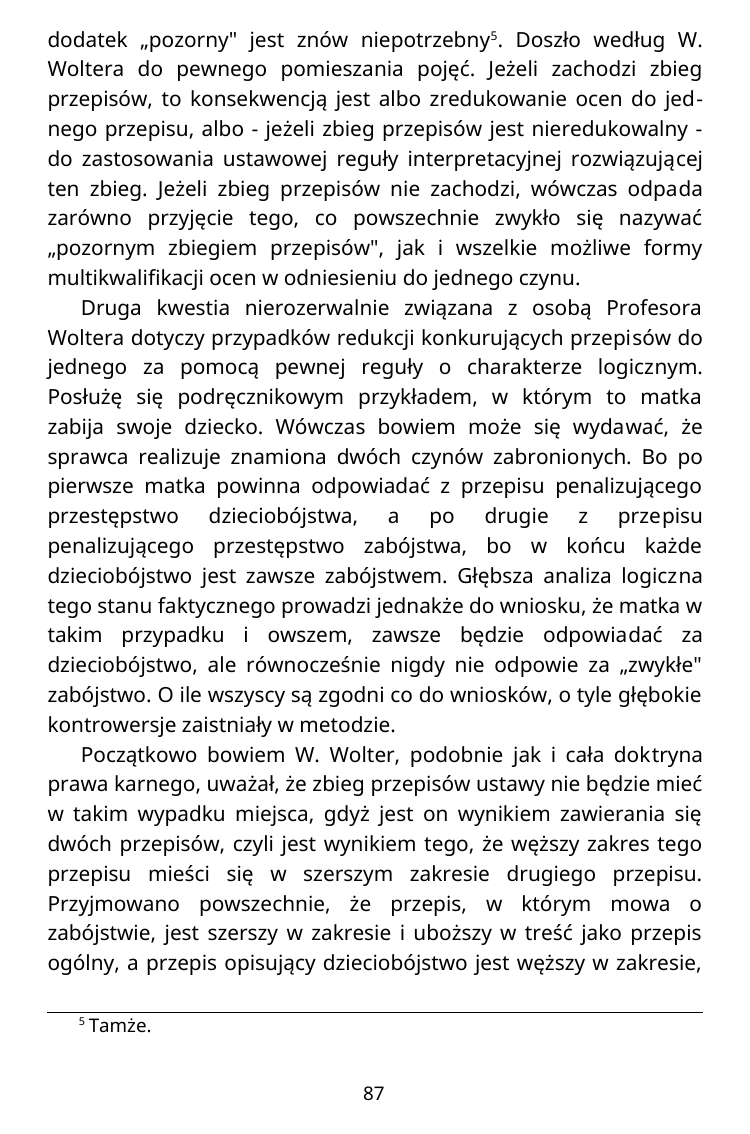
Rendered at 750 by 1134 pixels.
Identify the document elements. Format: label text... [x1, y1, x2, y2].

text Druga kwestia nierozerwalnie związana z osobą Profesora Woltera dotyczy przypadków redukcji konkurujących przepi­sów do jednego za pomocą pewnej reguły o charakterze logicz­nym. Posłużę się podręcznikowym przykładem, w którym to matka zabija swoje dziecko. Wówczas bowiem może się wyda­wać, że sprawca realizuje znamiona dwóch czynów zabronio­nych. Bo po pierwsze matka powinna odpowiadać z przepisu penalizującego przestępstwo dzieciobójstwa, a po drugie z prze­pisu penalizującego przestępstwo zabójstwa, bo w końcu każde dzieciobójstwo jest zawsze zabójstwem. Głębsza analiza logicz­na tego stanu faktycznego prowadzi jednakże do wniosku, że matka w takim przypadku i owszem, zawsze będzie odpowia­dać za dzieciobójstwo, ale równocześnie nigdy nie odpowie za „zwykłe" zabójstwo. O ile wszyscy są zgodni co do wniosków, o tyle głębokie kontrowersje zaistniały w metodzie. [47, 293, 703, 738]
text 5 Tamże. [47, 1013, 703, 1035]
text Początkowo bowiem W. Wolter, podobnie jak i cała dok­tryna prawa karnego, uważał, że zbieg przepisów ustawy nie będzie mieć w takim wypadku miejsca, gdyż jest on wynikiem zawierania się dwóch przepisów, czyli jest wynikiem tego, że węższy zakres tego przepisu mieści się w szerszym zakresie drugiego przepisu. Przyjmowano powszechnie, że przepis, w którym mowa o zabójstwie, jest szerszy w zakresie i uboższy w treść jako przepis ogólny, a przepis opisujący dzieciobójstwo jest węższy w zakresie, ale bogatszy w treść jako przepis szcze- gółowszy. Przyjmowano tym samym, że pomiędzy przepisem ogólnym a przepisem szczególnym zachodzi stosunek nadrzęd­ [47, 740, 703, 982]
text dodatek „pozorny" jest znów niepotrzebny5. Doszło według W. Woltera do pewnego pomieszania pojęć. Jeżeli zachodzi zbieg przepisów, to konsekwencją jest albo zredukowanie ocen do jed­nego przepisu, albo - jeżeli zbieg przepisów jest nieredukowalny - do zastosowania ustawowej reguły interpretacyjnej rozwiązują­cej ten zbieg. Jeżeli zbieg przepisów nie zachodzi, wówczas odpa­da zarówno przyjęcie tego, co powszechnie zwykło się nazywać „pozornym zbiegiem przepisów", jak i wszelkie możliwe formy multikwalifikacji ocen w odniesieniu do jednego czynu. [47, 25, 703, 292]
text 87 [363, 1081, 387, 1106]
